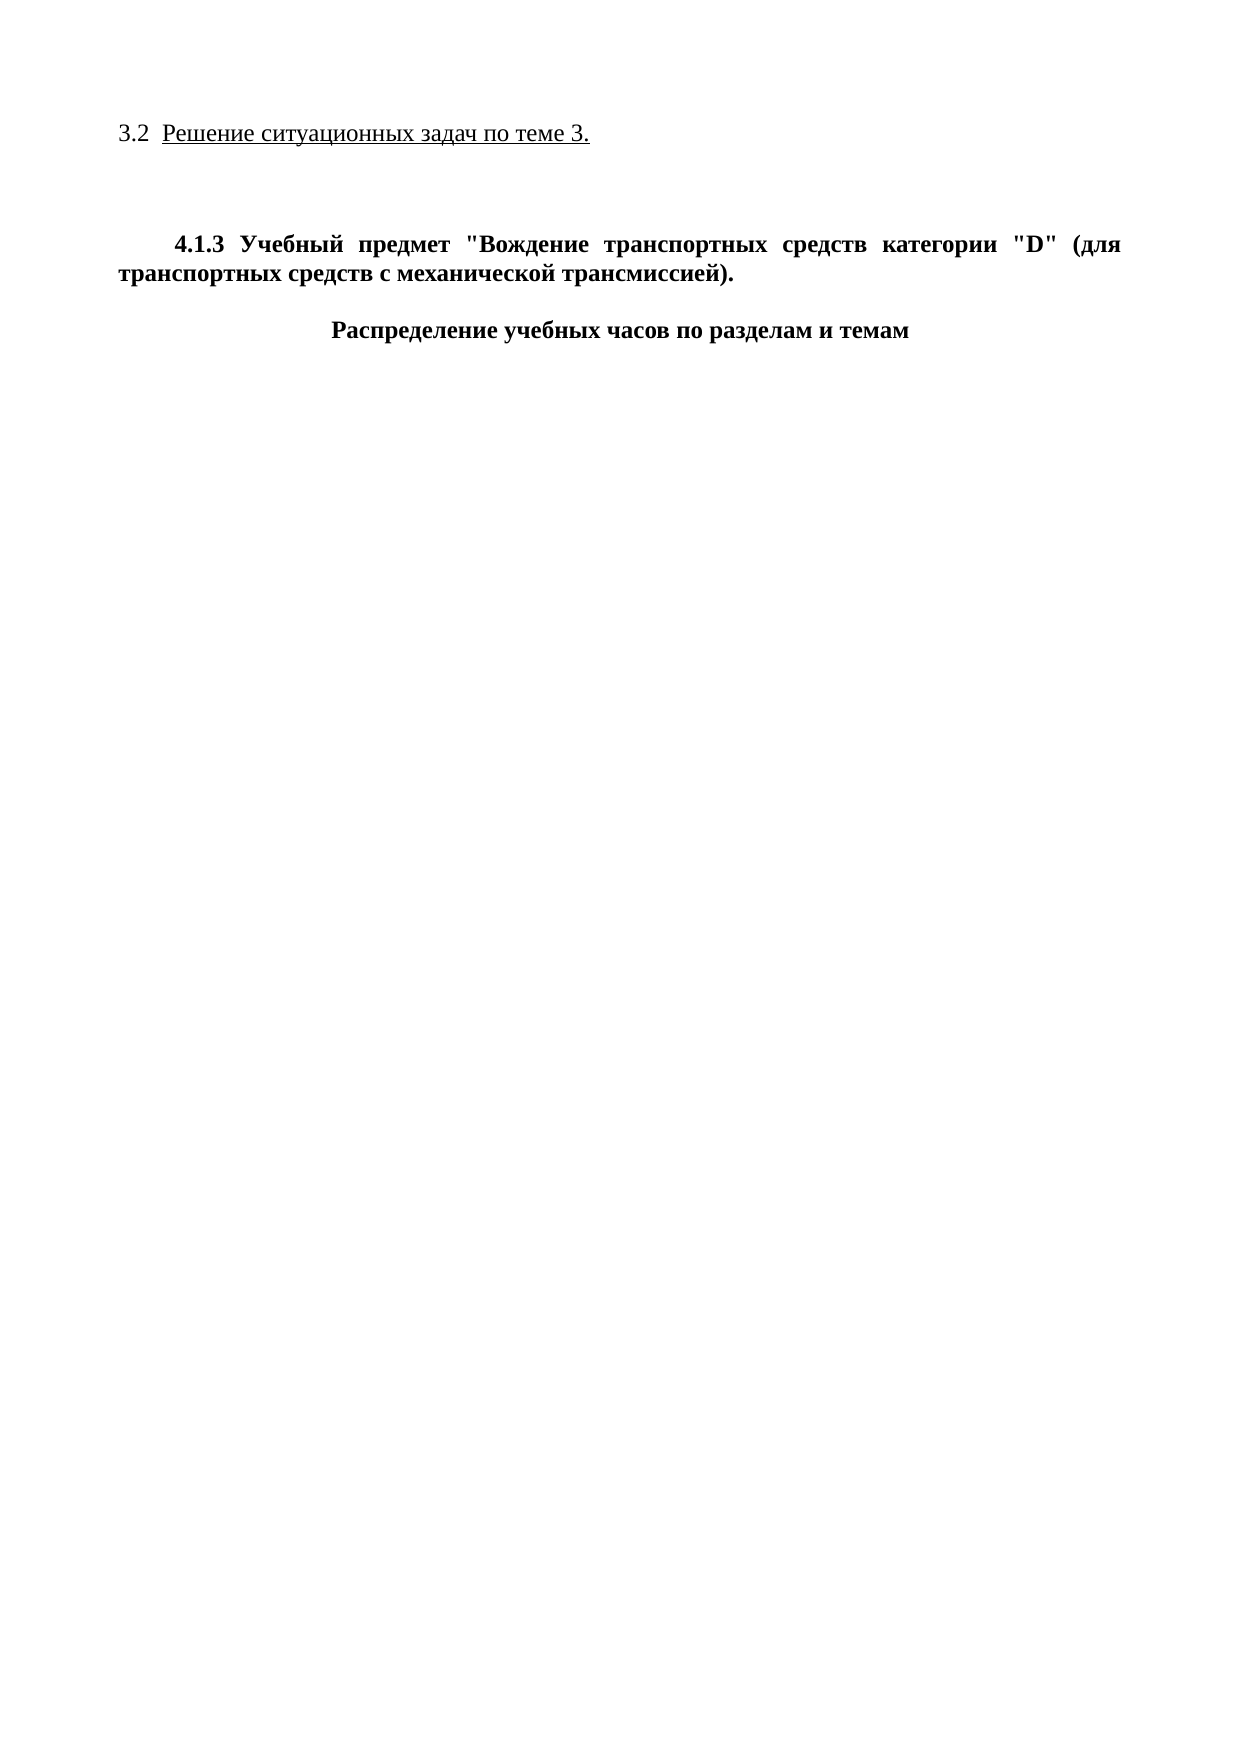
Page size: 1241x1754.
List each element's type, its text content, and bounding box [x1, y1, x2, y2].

text 4.1.3 Учебный предмет "Вождение транспортных средств категории "D" (для транспортных средств с механической трансмиссией). [118, 229, 1122, 287]
text 3.2 Решение ситуационных задач по теме 3. [118, 118, 1122, 147]
text Распределение учебных часов по разделам и темам [118, 316, 1122, 344]
